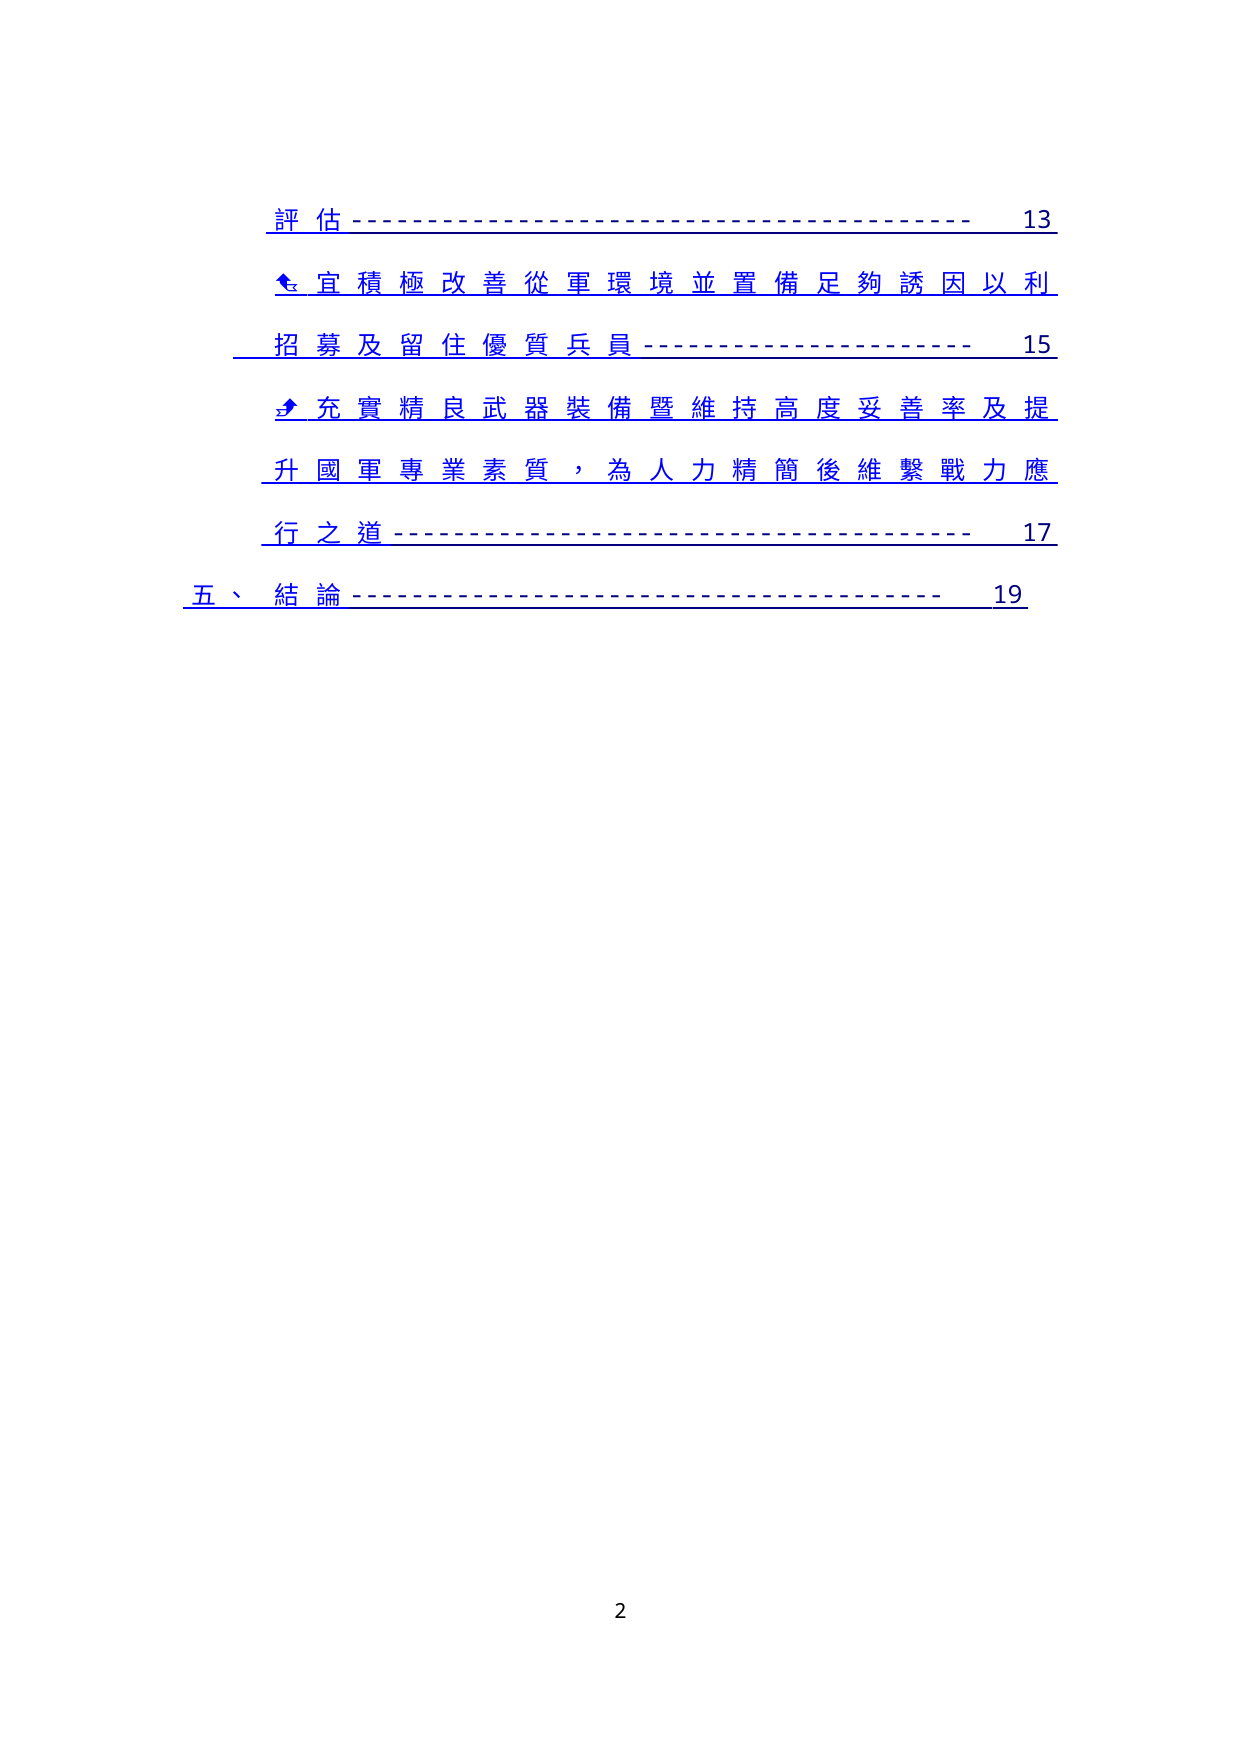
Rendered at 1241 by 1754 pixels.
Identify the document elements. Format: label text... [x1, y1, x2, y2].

text [183, 609, 1028, 615]
text 五、結論 19 [183, 552, 1028, 607]
text 宜積極改善從軍環境並置備足夠誘因以利招募及留住優質兵員 15 [232, 240, 1058, 365]
text 充實精良武器裝備暨維持高度妥善率及提升國軍專業素質，為人力精簡後維繫戰力應行之道 17 [232, 365, 1058, 552]
text 評估 13 [232, 177, 1058, 240]
